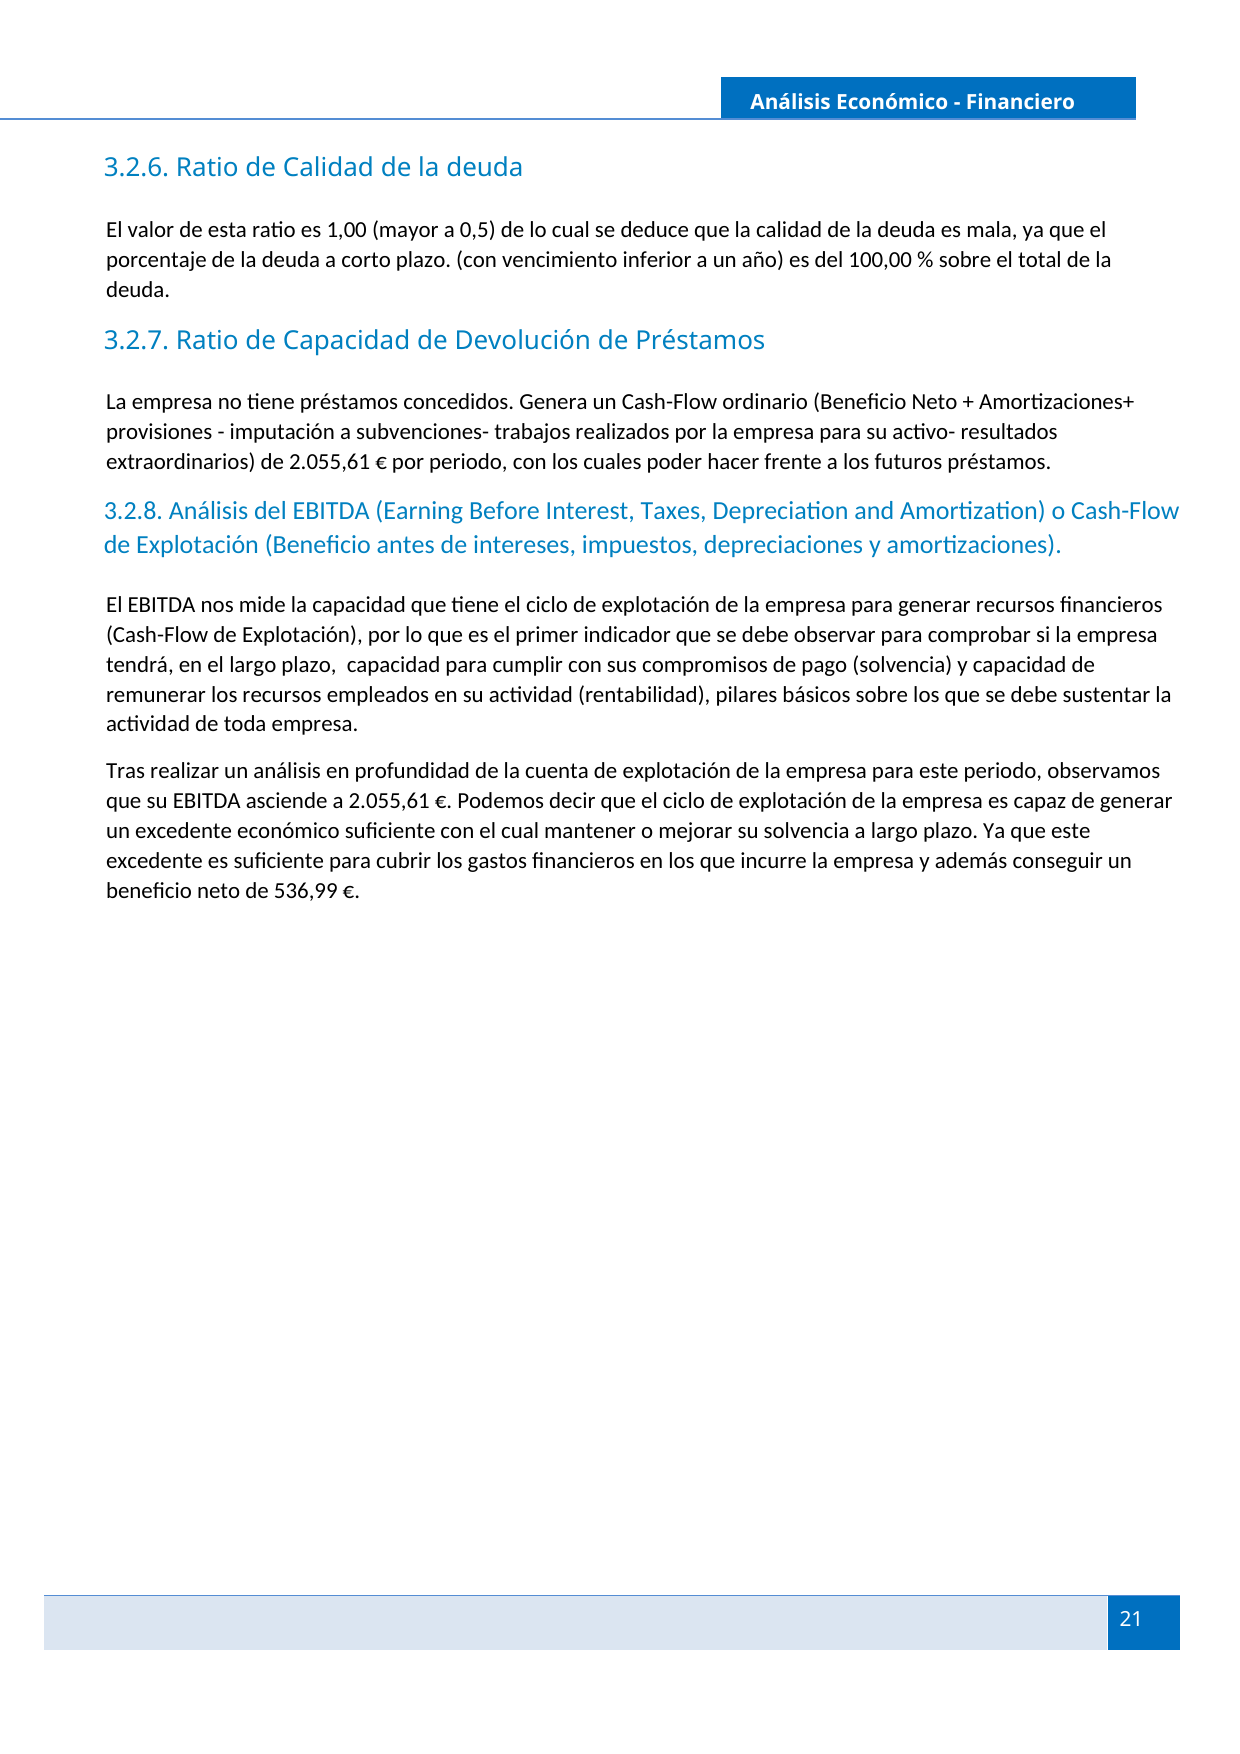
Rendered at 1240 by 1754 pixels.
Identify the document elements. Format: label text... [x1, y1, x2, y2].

text Tras realizar un análisis en profundidad de la cuenta de explotación de la empresa para este periodo, observamos que su EBITDA asciende a 2.055,61 €. Podemos decir que el ciclo de explotación de la empresa es capaz de generar un excedente económico suficiente con el cual mantener o mejorar su solvencia a largo plazo. Ya que este excedente es suficiente para cubrir los gastos financieros en los que incurre la empresa y además conseguir un beneficio neto de 536,99 €. [106, 756, 1181, 904]
subtitle 3.2.7. Ratio de Capacidad de Devolución de Préstamos [103, 321, 1191, 357]
text El valor de esta ratio es 1,00 (mayor a 0,5) de lo cual se deduce que la calidad de la deuda es mala, ya que el porcentaje de la deuda a corto plazo. (con vencimiento inferior a un año) es del 100,00 % sobre el total de la deuda. [106, 215, 1181, 303]
text La empresa no tiene préstamos concedidos. Genera un Cash-Flow ordinario (Beneficio Neto + Amortizaciones+ provisiones - imputación a subvenciones- trabajos realizados por la empresa para su activo- resultados extraordinarios) de 2.055,61 € por periodo, con los cuales poder hacer frente a los futuros préstamos. [106, 387, 1181, 475]
text 3.2.8. Análisis del EBITDA (Earning Before Interest, Taxes, Depreciation and Amortization) o Cash-Flow de Explotación (Beneficio antes de intereses, impuestos, depreciaciones y amortizaciones). [103, 494, 1191, 559]
subtitle 3.2.6. Ratio de Calidad de la deuda [103, 149, 1191, 184]
text El EBITDA nos mide la capacidad que tiene el ciclo de explotación de la empresa para generar recursos financieros (Cash-Flow de Explotación), por lo que es el primer indicador que se debe observar para comprobar si la empresa tendrá, en el largo plazo, capacidad para cumplir con sus compromisos de pago (solvencia) y capacidad de remunerar los recursos empleados en su actividad (rentabilidad), pilares básicos sobre los que se debe sustentar la actividad de toda empresa. [106, 590, 1181, 738]
